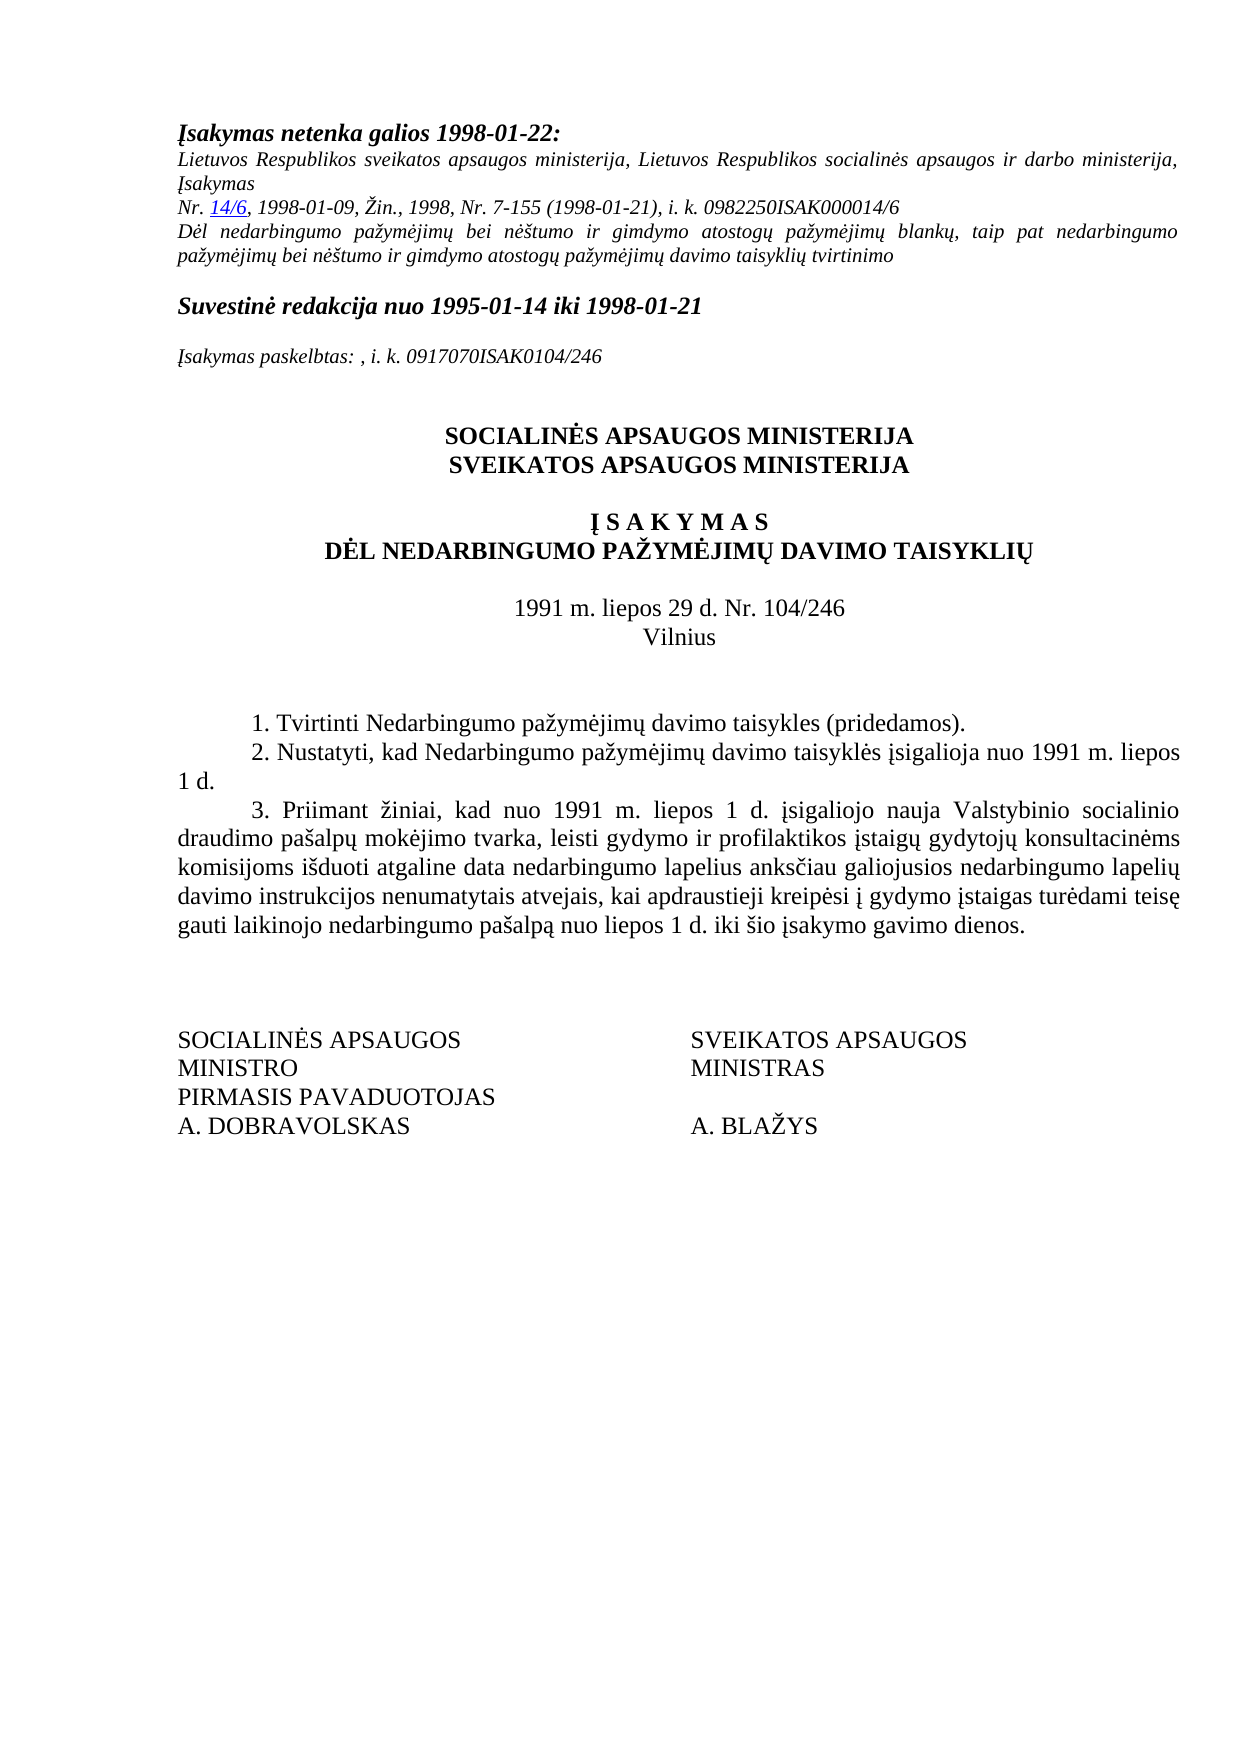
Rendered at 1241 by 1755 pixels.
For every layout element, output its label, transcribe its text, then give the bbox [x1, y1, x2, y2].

text DĖL NEDARBINGUMO PAŽYMĖJIMŲ DAVIMO TAISYKLIŲ [177, 536, 1181, 565]
text Lietuvos Respublikos sveikatos apsaugos ministerija, Lietuvos Respublikos socialinės apsaugos ir darbo ministerija, Įsakymas [177, 147, 1181, 195]
text 1991 m. liepos 29 d. Nr. 104/246 [177, 593, 1181, 622]
text SOCIALINĖS APSAUGOS MINISTERIJA [177, 421, 1181, 450]
text Suvestinė redakcija nuo 1995-01-14 iki 1998-01-21 [177, 291, 1181, 320]
text 2. Nustatyti, kad Nedarbingumo pažymėjimų davimo taisyklės įsigalioja nuo 1991 m. liepos 1 d. [177, 737, 1181, 795]
text Nr. 14/6, 1998-01-09, Žin., 1998, Nr. 7-155 (1998-01-21), i. k. 0982250ISAK000014/6 [177, 195, 1181, 219]
text A. DOBRAVOLSKAS A. BLAŽYS [177, 1111, 1181, 1140]
text MINISTRO MINISTRAS [177, 1053, 1181, 1082]
text PIRMASIS PAVADUOTOJAS [177, 1082, 1181, 1111]
text SOCIALINĖS APSAUGOS SVEIKATOS APSAUGOS [177, 1025, 1181, 1053]
text Įsakymas netenka galios 1998-01-22: [177, 118, 1181, 147]
text 1. Tvirtinti Nedarbingumo pažymėjimų davimo taisykles (pridedamos). [177, 708, 1181, 737]
text 3. Priimant žiniai, kad nuo 1991 m. liepos 1 d. įsigaliojo nauja Valstybinio socialinio draudimo pašalpų mokėjimo tvarka, leisti gydymo ir profilaktikos įstaigų gydytojų konsultacinėms komisijoms išduoti atgaline data nedarbingumo lapelius anksčiau galiojusios nedarbingumo lapelių davimo instrukcijos nenumatytais atvejais, kai apdraustieji kreipėsi į gydymo įstaigas turėdami teisę gauti laikinojo nedarbingumo pašalpą nuo liepos 1 d. iki šio įsakymo gavimo dienos. [177, 795, 1181, 938]
text Įsakymas paskelbtas: , i. k. 0917070ISAK0104/246 [177, 344, 1181, 368]
text SVEIKATOS APSAUGOS MINISTERIJA [177, 450, 1181, 478]
text Dėl nedarbingumo pažymėjimų bei nėštumo ir gimdymo atostogų pažymėjimų blankų, taip pat nedarbingumo pažymėjimų bei nėštumo ir gimdymo atostogų pažymėjimų davimo taisyklių tvirtinimo [177, 219, 1181, 267]
text Vilnius [177, 622, 1181, 651]
text Į S A K Y M A S [177, 507, 1181, 536]
